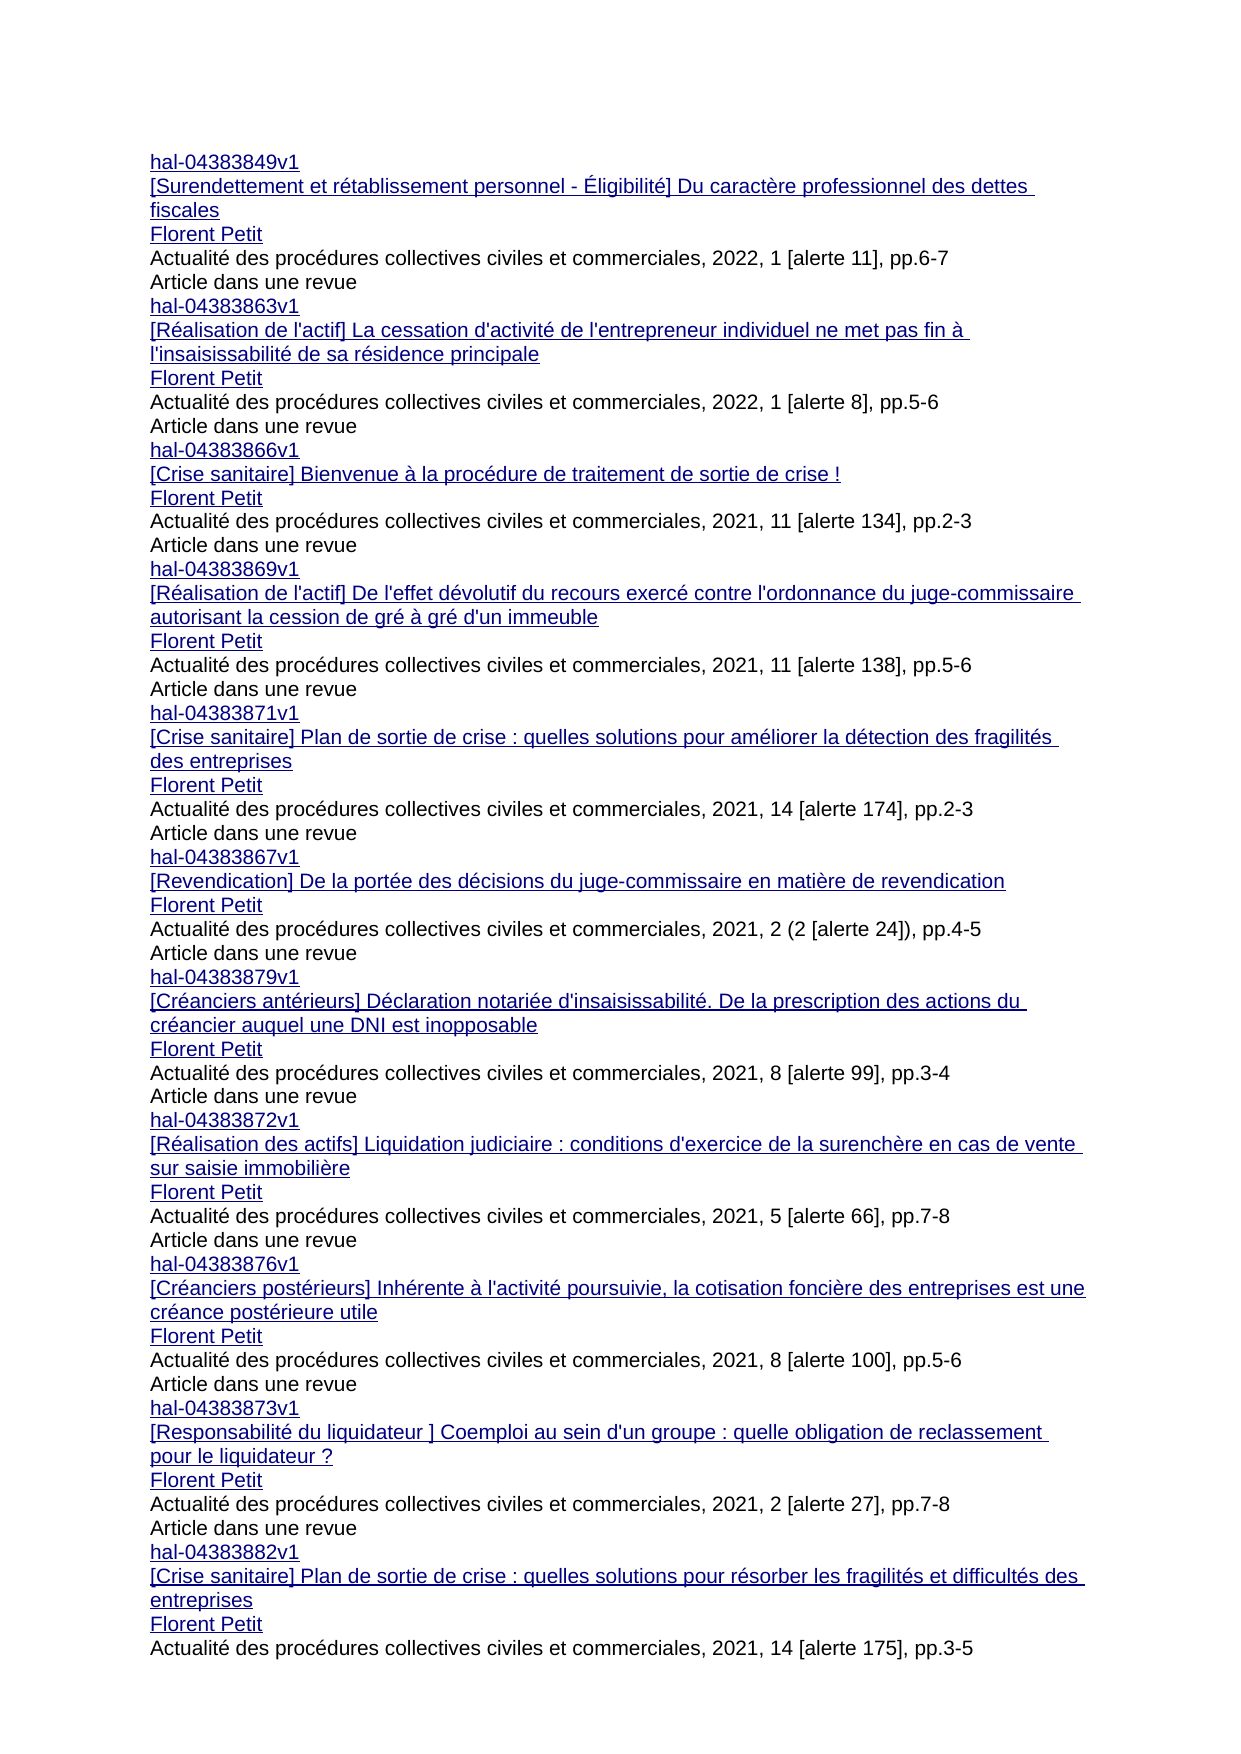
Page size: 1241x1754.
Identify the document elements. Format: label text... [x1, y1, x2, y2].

table_cell [Responsabilité du liquidateur ] Coemploi au sein d'un groupe : quelle obligation de reclassement pour le liquidateur ? Florent Petit Actualité des procédures collectives civiles et commerciales, 2021, 2 [alerte 27], pp.7-8 Article dans une revue hal-04383882v1 [150, 1420, 1090, 1563]
table_cell [Crise sanitaire] Plan de sortie de crise : quelles solutions pour améliorer la détection des fragilités des entreprises Florent Petit Actualité des procédures collectives civiles et commerciales, 2021, 14 [alerte 174], pp.2-3 Article dans une revue hal-04383867v1 [150, 725, 1090, 869]
table_cell [Réalisation des actifs] Liquidation judiciaire : conditions d'exercice de la surenchère en cas de vente sur saisie immobilière Florent Petit Actualité des procédures collectives civiles et commerciales, 2021, 5 [alerte 66], pp.7-8 Article dans une revue hal-04383876v1 [150, 1132, 1090, 1276]
table_cell [Réalisation de l'actif] De l'effet dévolutif du recours exercé contre l'ordonnance du juge-commissaire autorisant la cession de gré à gré d'un immeuble Florent Petit Actualité des procédures collectives civiles et commerciales, 2021, 11 [alerte 138], pp.5-6 Article dans une revue hal-04383871v1 [150, 581, 1090, 725]
table_cell [Créanciers antérieurs] Déclaration notariée d'insaisissabilité. De la prescription des actions du créancier auquel une DNI est inopposable Florent Petit Actualité des procédures collectives civiles et commerciales, 2021, 8 [alerte 99], pp.3-4 Article dans une revue hal-04383872v1 [150, 989, 1090, 1132]
table_cell [Crise sanitaire] Bienvenue à la procédure de traitement de sortie de crise ! Florent Petit Actualité des procédures collectives civiles et commerciales, 2021, 11 [alerte 134], pp.2-3 Article dans une revue hal-04383869v1 [150, 461, 1090, 581]
table_cell [Créanciers postérieurs] Inhérente à l'activité poursuivie, la cotisation foncière des entreprises est une créance postérieure utile Florent Petit Actualité des procédures collectives civiles et commerciales, 2021, 8 [alerte 100], pp.5-6 Article dans une revue hal-04383873v1 [150, 1276, 1090, 1420]
table_cell hal-04383849v1 [150, 150, 1090, 174]
table_cell [Crise sanitaire] Plan de sortie de crise : quelles solutions pour résorber les fragilités et difficultés des entreprises Florent Petit Actualité des procédures collectives civiles et commerciales, 2021, 14 [alerte 175], pp.3-5 [150, 1564, 1090, 1659]
table_cell [Revendication] De la portée des décisions du juge-commissaire en matière de revendication Florent Petit Actualité des procédures collectives civiles et commerciales, 2021, 2 (2 [alerte 24]), pp.4-5 Article dans une revue hal-04383879v1 [150, 869, 1090, 988]
table_cell [Surendettement et rétablissement personnel - Éligibilité] Du caractère professionnel des dettes fiscales Florent Petit Actualité des procédures collectives civiles et commerciales, 2022, 1 [alerte 11], pp.6-7 Article dans une revue hal-04383863v1 [150, 174, 1090, 318]
table_cell [Réalisation de l'actif] La cessation d'activité de l'entrepreneur individuel ne met pas fin à l'insaisissabilité de sa résidence principale Florent Petit Actualité des procédures collectives civiles et commerciales, 2022, 1 [alerte 8], pp.5-6 Article dans une revue hal-04383866v1 [150, 318, 1090, 461]
